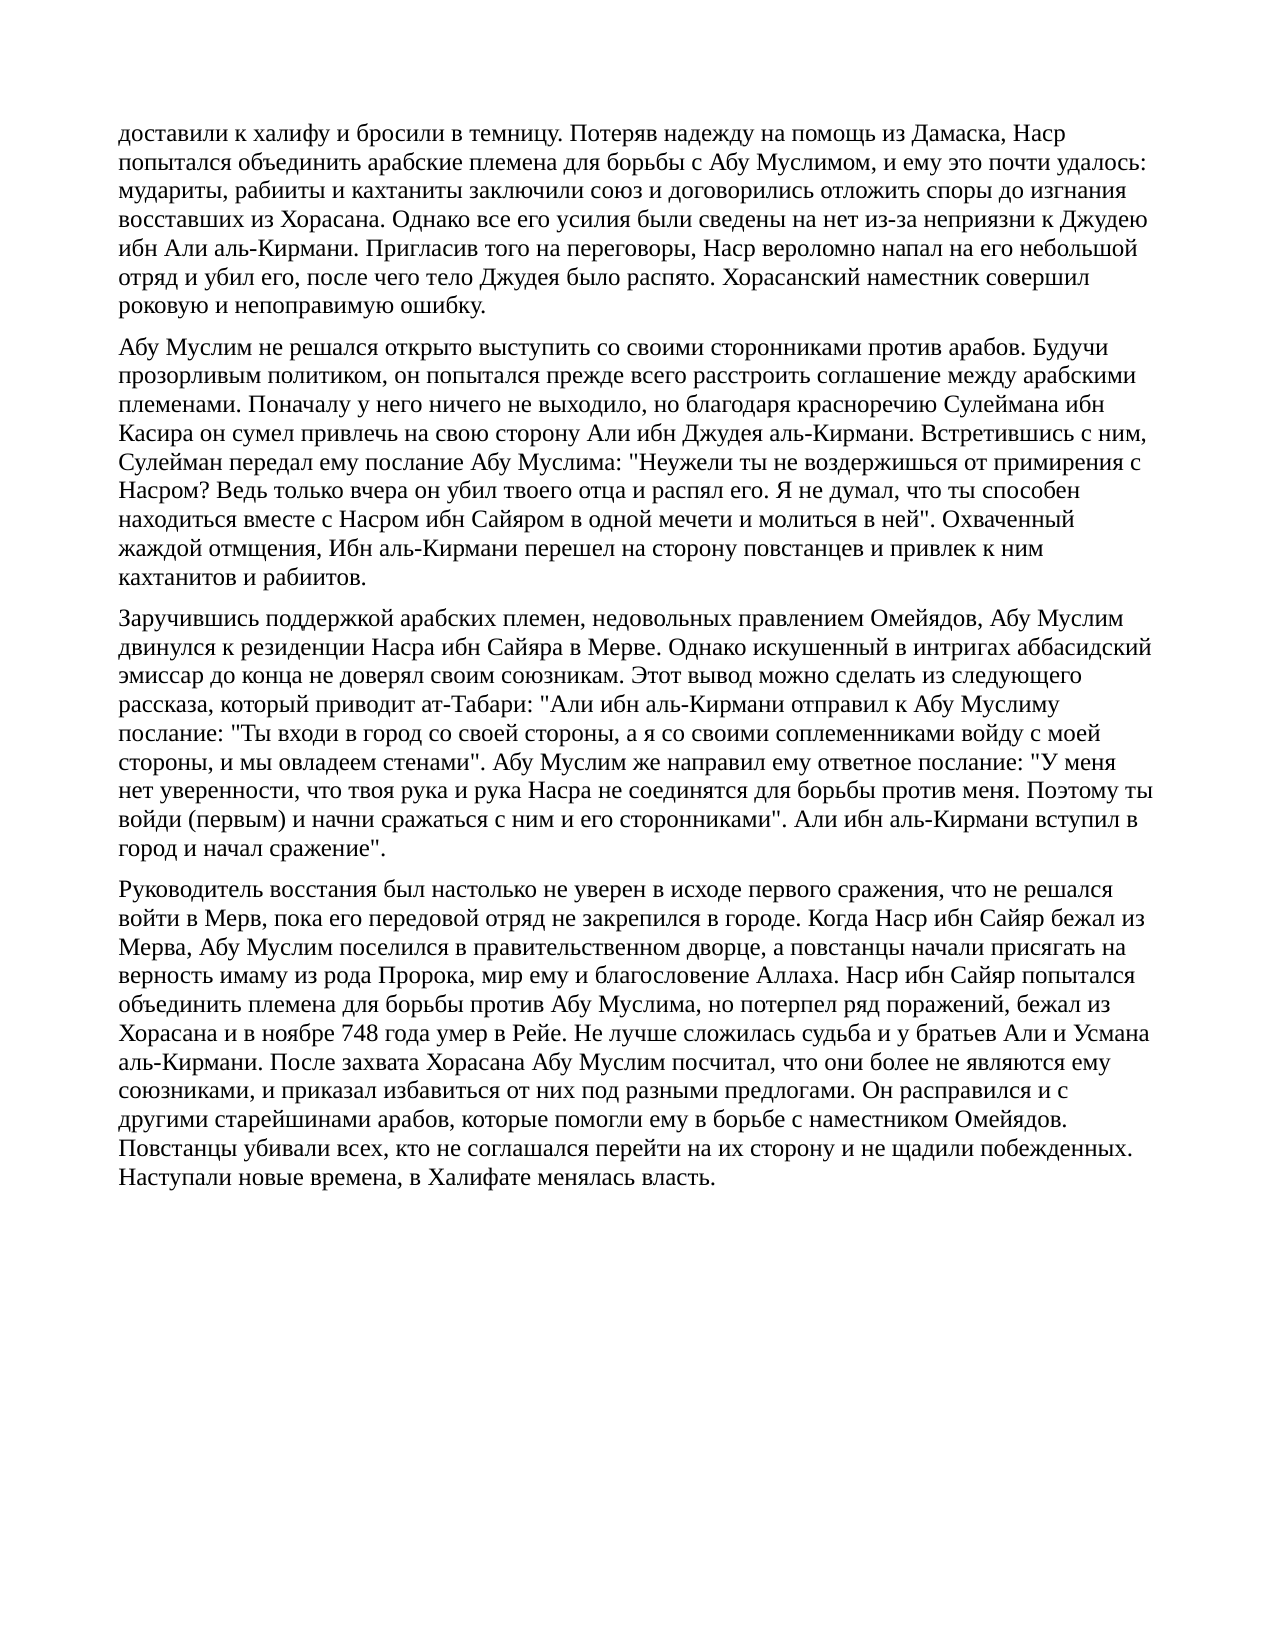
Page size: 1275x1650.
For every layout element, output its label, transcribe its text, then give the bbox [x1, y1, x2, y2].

text доставили к халифу и бросили в темницу. Потеряв надежду на помощь из Дамаска, Наср попытался объединить арабские племена для борьбы с Абу Муслимом, и ему это почти удалось: мудариты, рабииты и кахтаниты заключили союз и договорились отложить споры до изгнания восставших из Хорасана. Однако все его усилия были сведены на нет из-за неприязни к Джудею ибн Али аль-Кирмани. Пригласив того на переговоры, Наср вероломно напал на его небольшой отряд и убил его, после чего тело Джудея было распято. Хорасанский наместник совершил роковую и непоправимую ошибку. [118, 118, 1157, 319]
text Абу Муслим не решался открыто выступить со своими сторонниками против арабов. Будучи прозорливым политиком, он попытался прежде всего расстроить соглашение между арабскими племенами. Поначалу у него ничего не выходило, но благодаря красноречию Сулеймана ибн Касира он сумел привлечь на свою сторону Али ибн Джудея аль-Кирмани. Встретившись с ним, Сулейман передал ему послание Абу Муслима: "Неужели ты не воздержишься от примирения с Насром? Ведь только вчера он убил твоего отца и распял его. Я не думал, что ты способен находиться вместе с Насром ибн Сайяром в одной мечети и молиться в ней". Охваченный жаждой отмщения, Ибн аль-Кирмани перешел на сторону повстанцев и привлек к ним кахтанитов и рабиитов. [118, 332, 1157, 591]
text Заручившись поддержкой арабских племен, недовольных правлением Омейядов, Абу Муслим двинулся к резиденции Насра ибн Сайяра в Мерве. Однако искушенный в интригах аббасидский эмиссар до конца не доверял своим союзникам. Этот вывод можно сделать из следующего рассказа, который приводит ат-Табари: "Али ибн аль-Кирмани отправил к Абу Муслиму послание: "Ты входи в город со своей стороны, а я со своими соплеменниками войду с моей стороны, и мы овладеем стенами". Абу Муслим же направил ему ответное послание: "У меня нет уверенности, что твоя рука и рука Насра не соединятся для борьбы против меня. Поэтому ты войди (первым) и начни сражаться с ним и его сторонниками". Али ибн аль-Кирмани вступил в город и начал сражение". [118, 603, 1157, 862]
text Руководитель восстания был настолько не уверен в исходе первого сражения, что не решался войти в Мерв, пока его передовой отряд не закрепился в городе. Когда Наср ибн Сайяр бежал из Мерва, Абу Муслим поселился в правительственном дворце, а повстанцы начали присягать на верность имаму из рода Пророка, мир ему и благословение Аллаха. Наср ибн Сайяр попытался объединить племена для борьбы против Абу Муслима, но потерпел ряд поражений, бежал из Хорасана и в ноябре 748 года умер в Рейе. Не лучше сложилась судьба и у братьев Али и Усмана аль-Кирмани. После захвата Хорасана Абу Муслим посчитал, что они более не являются ему союзниками, и приказал избавиться от них под разными предлогами. Он расправился и с другими старейшинами арабов, которые помогли ему в борьбе с наместником Омейядов. Повстанцы убивали всех, кто не соглашался перейти на их сторону и не щадили побежденных. Наступали новые времена, в Халифате менялась власть. [118, 874, 1157, 1191]
